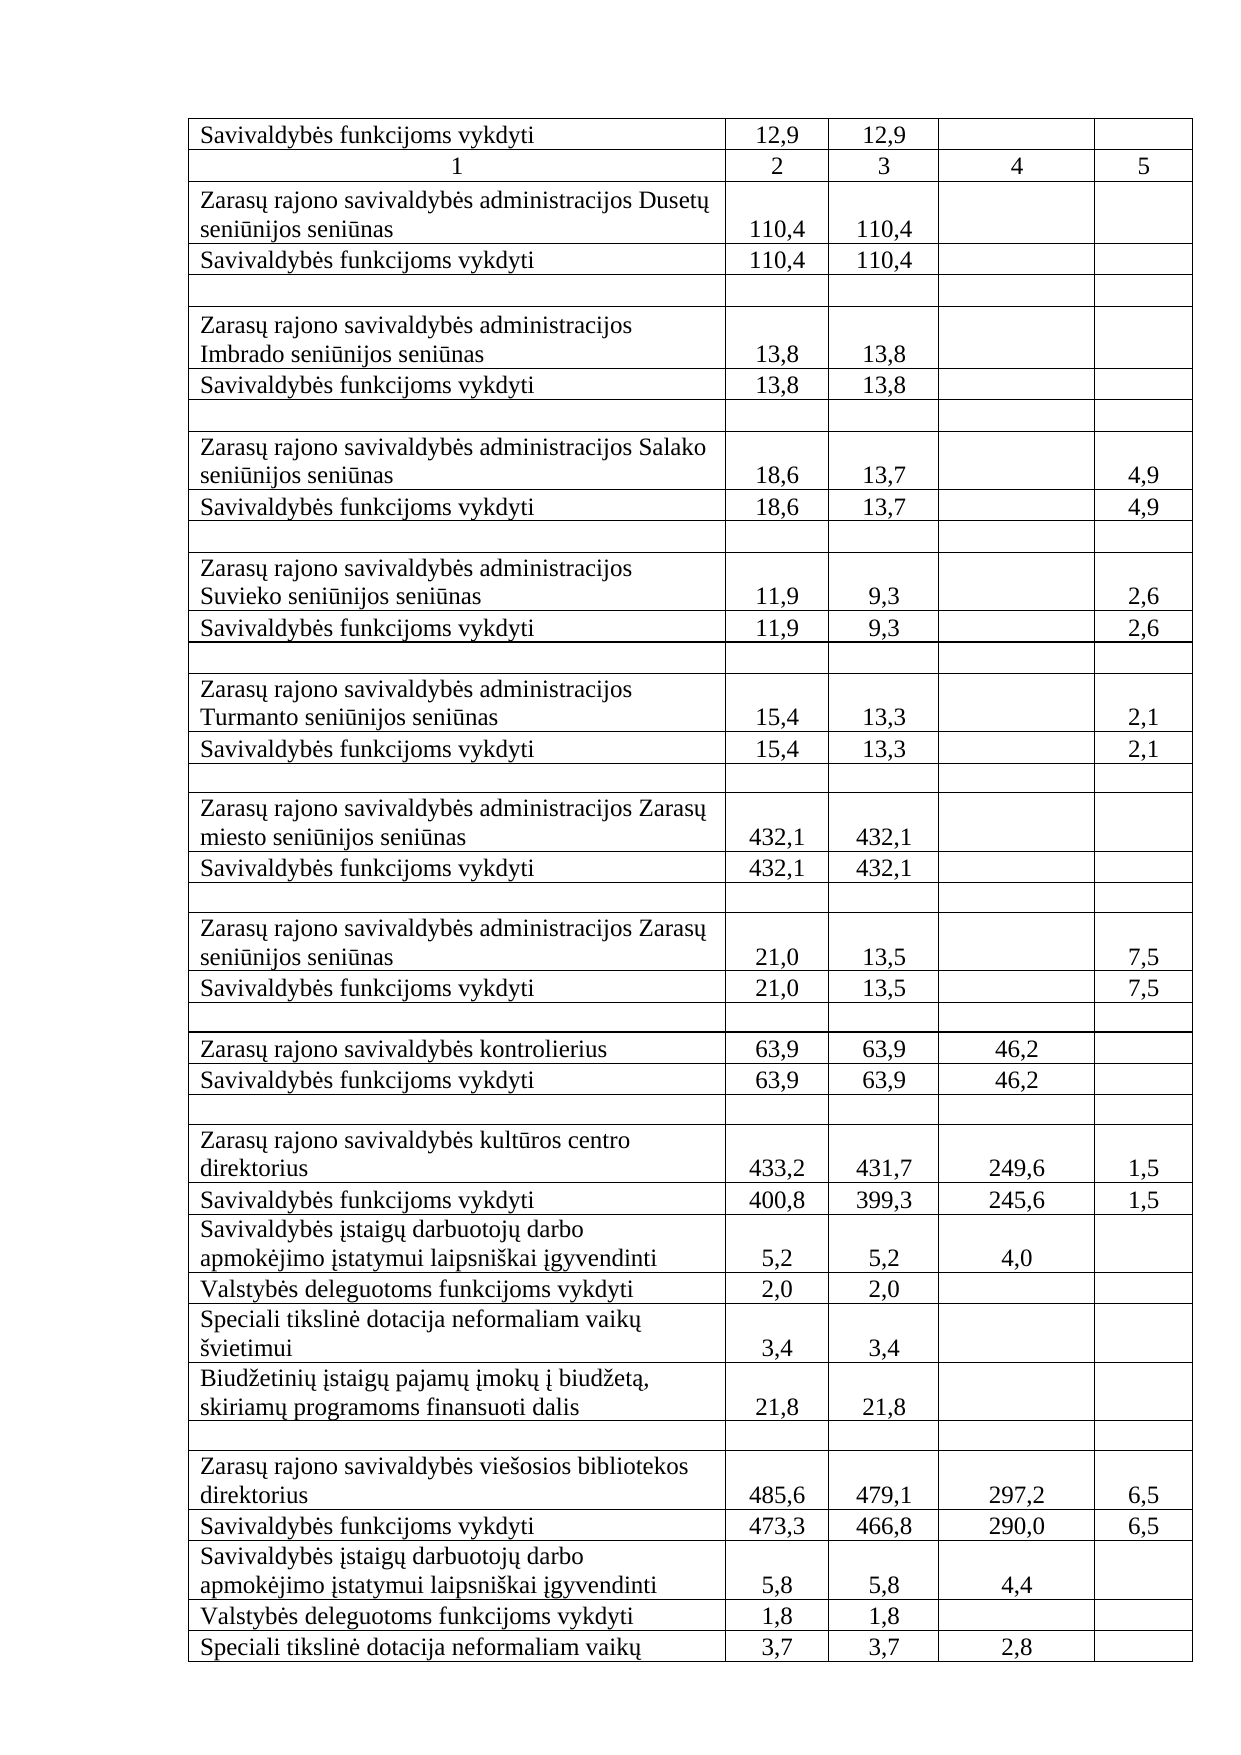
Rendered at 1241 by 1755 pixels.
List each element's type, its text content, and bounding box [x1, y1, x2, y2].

table_cell 249,6 [939, 1125, 1094, 1182]
table_cell [1095, 1273, 1192, 1303]
table_cell 1 [189, 150, 725, 181]
table_cell 3 [829, 150, 938, 181]
table_cell [1095, 244, 1192, 274]
table_cell [939, 553, 1094, 610]
table_cell 5,8 [829, 1541, 938, 1598]
table_cell [939, 521, 1094, 552]
table_cell 21,0 [726, 971, 828, 1002]
table_cell [939, 369, 1094, 399]
table_cell [189, 1095, 725, 1124]
table_cell 9,3 [829, 553, 938, 610]
table_cell [189, 1003, 725, 1031]
table_cell 13,3 [829, 732, 938, 762]
table_cell 2,1 [1095, 732, 1192, 762]
table_cell [939, 307, 1094, 368]
table_cell [1095, 1363, 1192, 1420]
table_cell 63,9 [726, 1064, 828, 1094]
table_cell Zarasų rajono savivaldybės administracijos Dusetų seniūnijos seniūnas [189, 182, 725, 243]
table_cell 110,4 [726, 244, 828, 274]
table_cell [726, 643, 828, 673]
table_cell 2,0 [726, 1273, 828, 1303]
table_cell [939, 1421, 1094, 1450]
table_cell 5,2 [829, 1215, 938, 1272]
table_cell 1,5 [1095, 1125, 1192, 1182]
table_cell Speciali tikslinė dotacija neformaliam vaikų švietimui [189, 1304, 725, 1362]
table_cell 4,4 [939, 1541, 1094, 1598]
table_cell 7,5 [1095, 913, 1192, 970]
table_cell 13,8 [829, 369, 938, 399]
table_cell [939, 1304, 1094, 1362]
table_cell 432,1 [726, 793, 828, 851]
table_cell [939, 852, 1094, 882]
table_cell [939, 275, 1094, 306]
table_cell [939, 643, 1094, 673]
table_cell 6,5 [1095, 1510, 1192, 1540]
table_cell 432,1 [829, 852, 938, 882]
table_cell [189, 764, 725, 792]
table_cell 4,9 [1095, 432, 1192, 489]
table_cell [189, 275, 725, 306]
table_cell 110,4 [829, 182, 938, 243]
table_cell Valstybės deleguotoms funkcijoms vykdyti [189, 1273, 725, 1303]
table_cell [726, 764, 828, 792]
table_cell [829, 275, 938, 306]
table_cell 21,0 [726, 913, 828, 970]
table_cell 110,4 [726, 182, 828, 243]
table_cell [939, 1273, 1094, 1303]
table_cell [1095, 182, 1192, 243]
table_cell 18,6 [726, 490, 828, 520]
table_cell Valstybės deleguotoms funkcijoms vykdyti [189, 1600, 725, 1630]
table_cell 46,2 [939, 1064, 1094, 1094]
table_cell [939, 182, 1094, 243]
table_cell 3,7 [829, 1631, 938, 1661]
table_cell [939, 244, 1094, 274]
table_cell 2 [726, 150, 828, 181]
table_cell 3,4 [726, 1304, 828, 1362]
table_cell 11,9 [726, 611, 828, 641]
table_cell 1,8 [829, 1600, 938, 1630]
table_cell 2,1 [1095, 674, 1192, 731]
table_cell [829, 1003, 938, 1031]
table_cell [1095, 1064, 1192, 1094]
table_cell [1095, 119, 1192, 149]
table_cell 1,8 [726, 1600, 828, 1630]
table_cell 473,3 [726, 1510, 828, 1540]
table_cell [1095, 1541, 1192, 1598]
table_cell 11,9 [726, 553, 828, 610]
table_cell 13,3 [829, 674, 938, 731]
table_cell Savivaldybės funkcijoms vykdyti [189, 490, 725, 520]
table_cell [1095, 307, 1192, 368]
table_cell [939, 1003, 1094, 1031]
table_cell [189, 883, 725, 912]
table_cell 63,9 [829, 1064, 938, 1094]
table_cell [726, 1003, 828, 1031]
table_cell 4 [939, 150, 1094, 181]
table_cell 13,8 [726, 307, 828, 368]
table_cell Zarasų rajono savivaldybės administracijos Salako seniūnijos seniūnas [189, 432, 725, 489]
table_cell [939, 883, 1094, 912]
table_cell 63,9 [726, 1033, 828, 1063]
table_cell 5,8 [726, 1541, 828, 1598]
table_cell [939, 674, 1094, 731]
table_cell [726, 400, 828, 431]
table_cell 4,9 [1095, 490, 1192, 520]
table_cell [829, 764, 938, 792]
table_cell 3,4 [829, 1304, 938, 1362]
table_cell 2,8 [939, 1631, 1094, 1661]
table_cell [939, 971, 1094, 1002]
table_cell [726, 275, 828, 306]
table_cell [939, 400, 1094, 431]
table_cell [829, 1095, 938, 1124]
table_cell [726, 1095, 828, 1124]
table_cell Zarasų rajono savivaldybės administracijos Zarasų seniūnijos seniūnas [189, 913, 725, 970]
table_cell 13,5 [829, 913, 938, 970]
table_cell [189, 1421, 725, 1450]
table_cell [189, 643, 725, 673]
table_cell [1095, 1033, 1192, 1063]
table_cell [1095, 852, 1192, 882]
table_cell 15,4 [726, 674, 828, 731]
table_cell [1095, 1421, 1192, 1450]
table_cell [189, 400, 725, 431]
table_cell [829, 400, 938, 431]
table_cell 433,2 [726, 1125, 828, 1182]
table_cell [939, 764, 1094, 792]
table_cell [1095, 1215, 1192, 1272]
table_cell 18,6 [726, 432, 828, 489]
table_cell [726, 883, 828, 912]
table_cell Savivaldybės funkcijoms vykdyti [189, 369, 725, 399]
table_cell Savivaldybės funkcijoms vykdyti [189, 611, 725, 641]
table_cell Savivaldybės funkcijoms vykdyti [189, 1183, 725, 1213]
table_cell 431,7 [829, 1125, 938, 1182]
table_cell [939, 119, 1094, 149]
table_cell [189, 521, 725, 552]
table_cell [939, 793, 1094, 851]
table_cell [1095, 369, 1192, 399]
table_cell Zarasų rajono savivaldybės kultūros centro direktorius [189, 1125, 725, 1182]
table_cell Savivaldybės funkcijoms vykdyti [189, 852, 725, 882]
table_cell [939, 1600, 1094, 1630]
table_cell 479,1 [829, 1451, 938, 1509]
table_cell 5,2 [726, 1215, 828, 1272]
table_cell 297,2 [939, 1451, 1094, 1509]
table_cell Savivaldybės įstaigų darbuotojų darbo apmokėjimo įstatymui laipsniškai įgyvendinti [189, 1541, 725, 1598]
table_cell 63,9 [829, 1033, 938, 1063]
table_cell 3,7 [726, 1631, 828, 1661]
table_cell [829, 643, 938, 673]
table_cell [1095, 883, 1192, 912]
table_cell [939, 1363, 1094, 1420]
table_cell 13,8 [726, 369, 828, 399]
table_cell 2,6 [1095, 611, 1192, 641]
table_cell 13,7 [829, 490, 938, 520]
table_cell [829, 883, 938, 912]
table_cell Zarasų rajono savivaldybės administracijos Zarasų miesto seniūnijos seniūnas [189, 793, 725, 851]
table_cell [1095, 521, 1192, 552]
table_cell 12,9 [726, 119, 828, 149]
table_cell 432,1 [829, 793, 938, 851]
table_cell 15,4 [726, 732, 828, 762]
table_cell [1095, 1095, 1192, 1124]
table_cell 2,6 [1095, 553, 1192, 610]
table_cell 2,0 [829, 1273, 938, 1303]
table_cell 4,0 [939, 1215, 1094, 1272]
table_cell Zarasų rajono savivaldybės administracijos Turmanto seniūnijos seniūnas [189, 674, 725, 731]
table_cell 485,6 [726, 1451, 828, 1509]
table_cell Savivaldybės funkcijoms vykdyti [189, 244, 725, 274]
table_cell [1095, 643, 1192, 673]
table_cell 13,5 [829, 971, 938, 1002]
table_cell Savivaldybės funkcijoms vykdyti [189, 732, 725, 762]
table_cell 6,5 [1095, 1451, 1192, 1509]
table_cell 21,8 [829, 1363, 938, 1420]
table_cell [829, 521, 938, 552]
table_cell Zarasų rajono savivaldybės kontrolierius [189, 1033, 725, 1063]
table_cell 400,8 [726, 1183, 828, 1213]
table_cell [1095, 275, 1192, 306]
table_cell 466,8 [829, 1510, 938, 1540]
table_cell Savivaldybės funkcijoms vykdyti [189, 1510, 725, 1540]
table_cell 12,9 [829, 119, 938, 149]
table_cell [939, 913, 1094, 970]
table_cell [939, 611, 1094, 641]
table_cell [1095, 1600, 1192, 1630]
table_cell Savivaldybės funkcijoms vykdyti [189, 971, 725, 1002]
table_cell Zarasų rajono savivaldybės administracijos Suvieko seniūnijos seniūnas [189, 553, 725, 610]
table_cell [726, 1421, 828, 1450]
table_cell 432,1 [726, 852, 828, 882]
table_cell 13,7 [829, 432, 938, 489]
table_cell [829, 1421, 938, 1450]
table_cell 110,4 [829, 244, 938, 274]
table_cell [939, 732, 1094, 762]
table_cell Zarasų rajono savivaldybės administracijos Imbrado seniūnijos seniūnas [189, 307, 725, 368]
table_cell Savivaldybės funkcijoms vykdyti [189, 119, 725, 149]
table_cell [1095, 793, 1192, 851]
table_cell 290,0 [939, 1510, 1094, 1540]
table_cell [1095, 1304, 1192, 1362]
table_cell Biudžetinių įstaigų pajamų įmokų į biudžetą, skiriamų programoms finansuoti dalis [189, 1363, 725, 1420]
table_cell 5 [1095, 150, 1192, 181]
table_cell [726, 521, 828, 552]
table_cell 7,5 [1095, 971, 1192, 1002]
table_cell 9,3 [829, 611, 938, 641]
table_cell [1095, 1003, 1192, 1031]
table_cell [939, 432, 1094, 489]
table_cell Savivaldybės įstaigų darbuotojų darbo apmokėjimo įstatymui laipsniškai įgyvendinti [189, 1215, 725, 1272]
table_cell [1095, 1631, 1192, 1661]
table_cell 21,8 [726, 1363, 828, 1420]
table_cell [1095, 400, 1192, 431]
table_cell 46,2 [939, 1033, 1094, 1063]
table_cell [939, 490, 1094, 520]
table_cell Speciali tikslinė dotacija neformaliam vaikų [189, 1631, 725, 1661]
table_cell 245,6 [939, 1183, 1094, 1213]
table_cell [939, 1095, 1094, 1124]
table_cell [1095, 764, 1192, 792]
table_cell 13,8 [829, 307, 938, 368]
table_cell Zarasų rajono savivaldybės viešosios bibliotekos direktorius [189, 1451, 725, 1509]
table_cell 399,3 [829, 1183, 938, 1213]
table_cell Savivaldybės funkcijoms vykdyti [189, 1064, 725, 1094]
table_cell 1,5 [1095, 1183, 1192, 1213]
